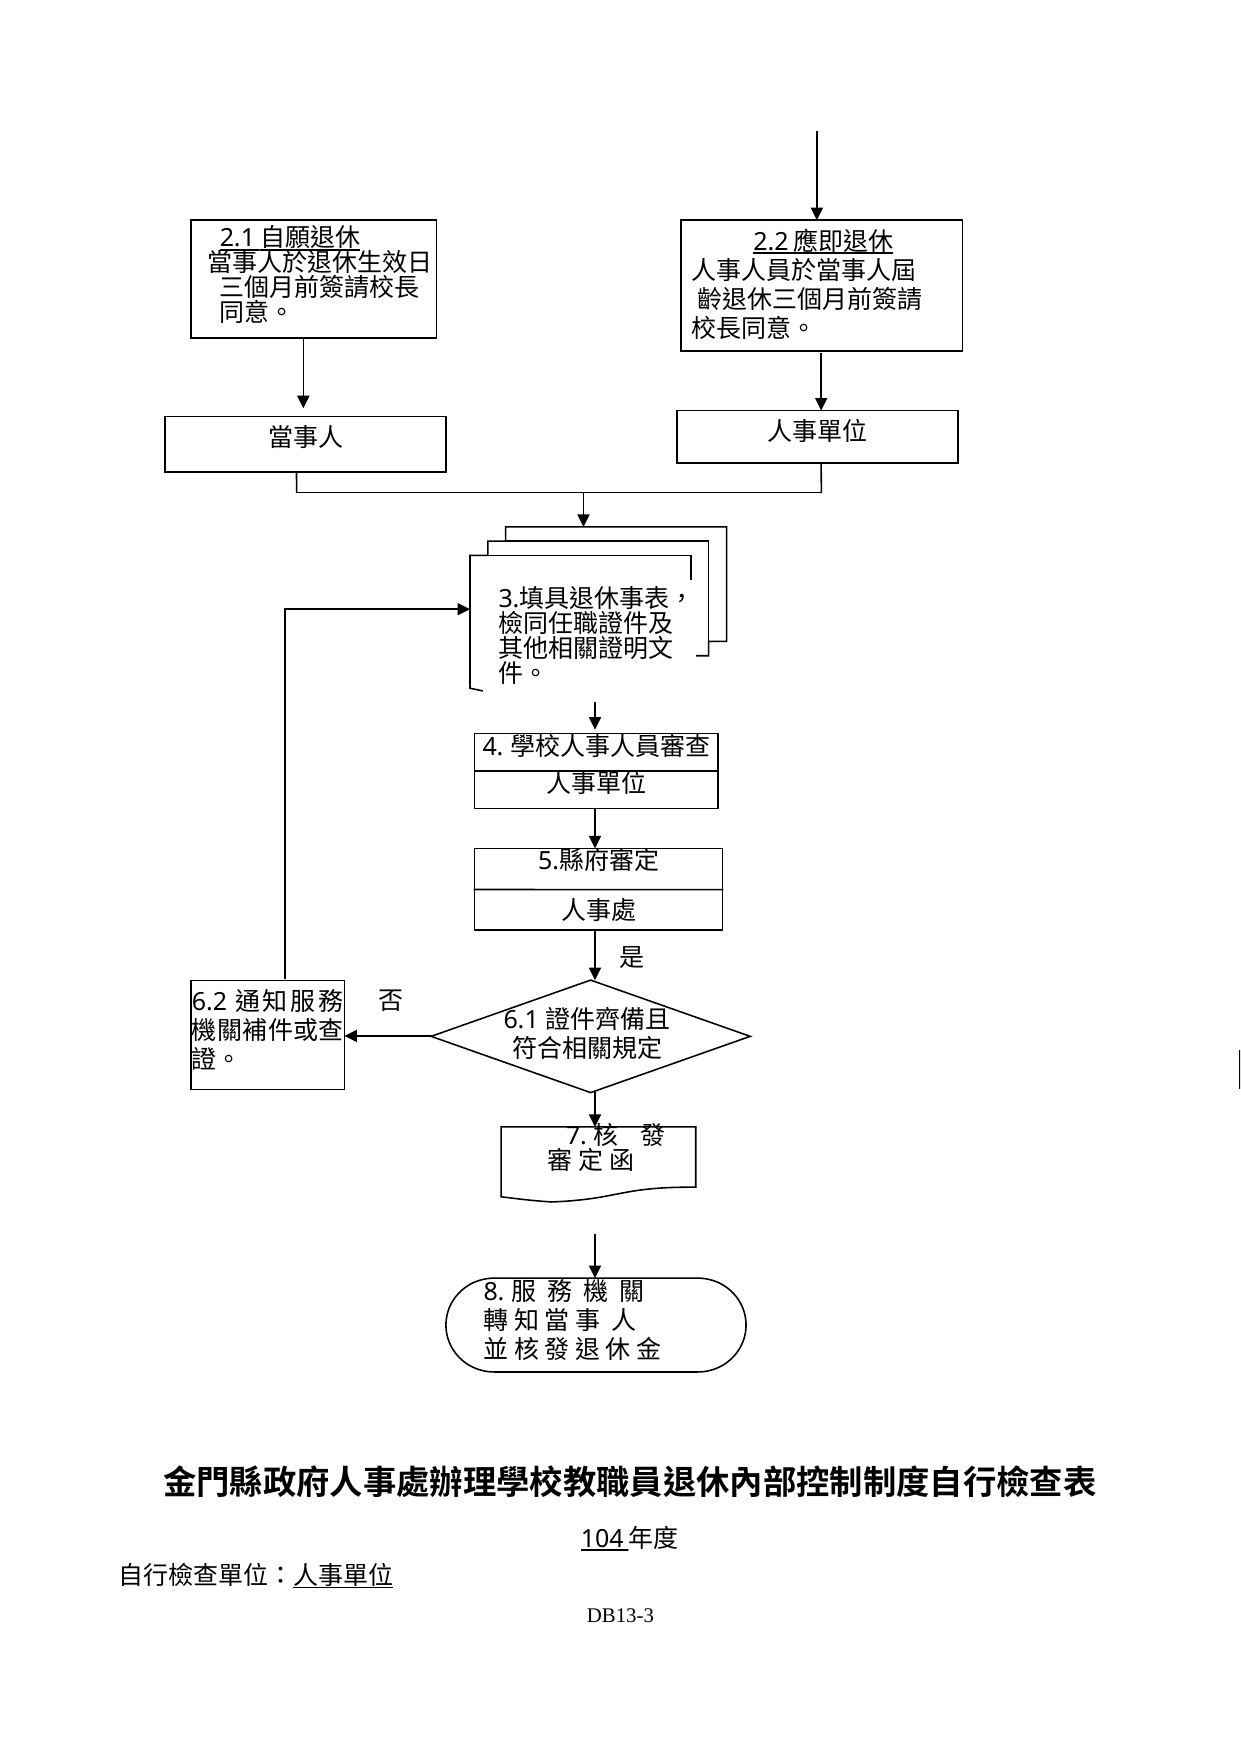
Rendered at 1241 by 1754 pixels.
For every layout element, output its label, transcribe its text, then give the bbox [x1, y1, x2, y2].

text 2.2應即退休 [685, 227, 961, 256]
text 齡退休三個月前簽請 [685, 285, 961, 314]
text 人事人員於當事人屆 [685, 256, 961, 285]
text 自行檢查單位：人事單位 [118, 1555, 1122, 1592]
text 是 [619, 943, 656, 972]
text 當事人 [166, 417, 445, 453]
text 5.縣府審定 [475, 849, 722, 874]
text 人事處 [475, 899, 722, 924]
text 3.填具退休事表，檢同任職證件及其他相關證明文件。 [498, 587, 681, 687]
text 2.1自願退休 [219, 227, 436, 252]
text 104年度 [137, 1517, 1122, 1555]
text 當事人於退休生效日三個月前簽請校長同意。 [194, 252, 436, 327]
text 人事單位 [678, 411, 957, 448]
text 金門縣政府人事處辦理學校教職員退休內部控制制度自行檢查表 [137, 1442, 1122, 1517]
text 校長同意。 [685, 314, 961, 343]
text 6.2通知服務機關補件或查證。 [192, 987, 344, 1074]
text 否 [378, 980, 415, 1011]
